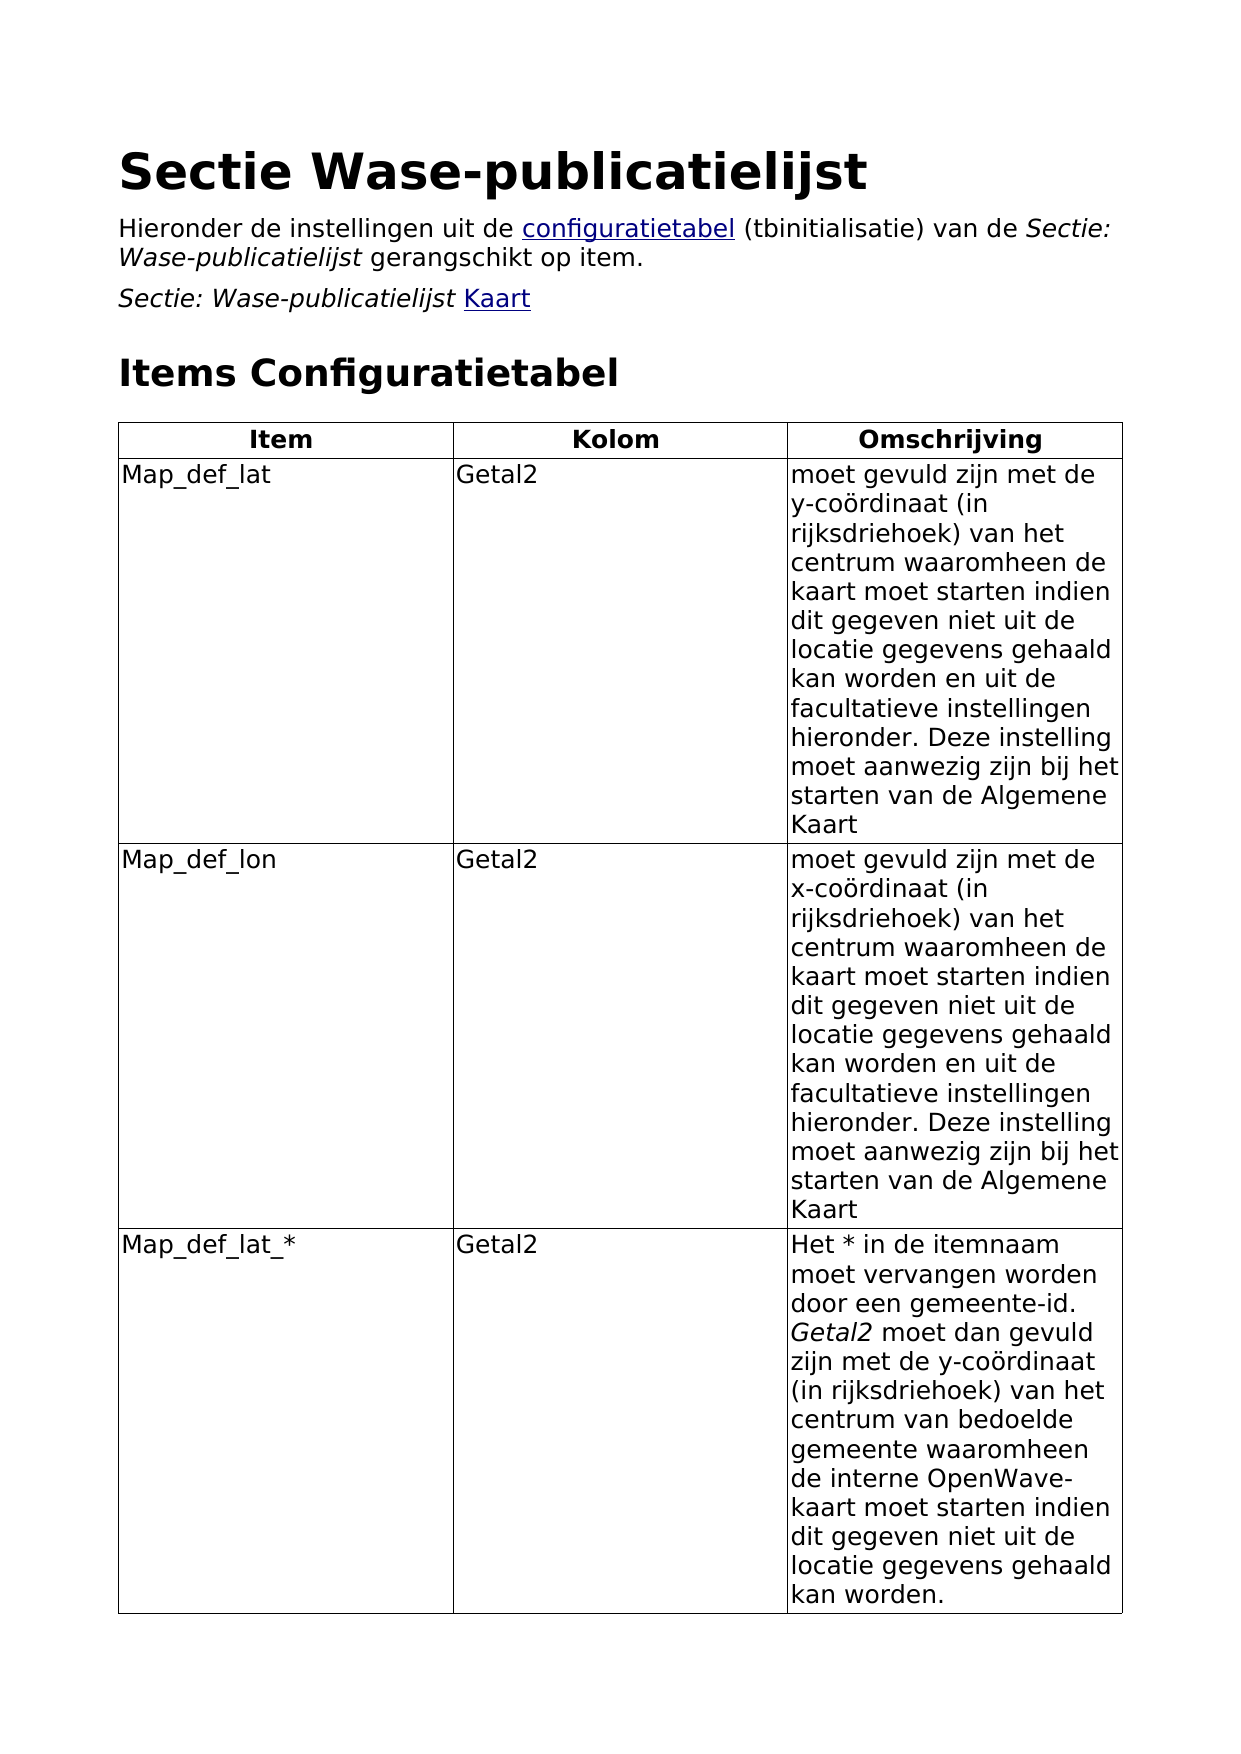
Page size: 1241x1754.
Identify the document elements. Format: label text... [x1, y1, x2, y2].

table_cell moet gevuld zijn met de x-coördinaat (in rijksdriehoek) van het centrum waaromheen de kaart moet starten indien dit gegeven niet uit de locatie gegevens gehaald kan worden en uit de facultatieve instellingen hieronder. Deze instelling moet aanwezig zijn bij het starten van de Algemene Kaart [788, 844, 1122, 1228]
table_cell Het * in de itemnaam moet vervangen worden door een gemeente-id. Getal2 moet dan gevuld zijn met de y-coördinaat (in rijksdriehoek) van het centrum van bedoelde gemeente waaromheen de interne OpenWave-kaart moet starten indien dit gegeven niet uit de locatie gegevens gehaald kan worden. [788, 1229, 1122, 1613]
table_cell Map_def_lon [119, 844, 453, 1228]
text Sectie: Wase-publicatielijst Kaart [118, 285, 1122, 314]
subtitle Items Configuratietabel [118, 351, 1122, 395]
table_cell Getal2 [454, 459, 787, 842]
table_cell Getal2 [454, 1229, 787, 1613]
table_header Kolom [454, 423, 787, 457]
table_cell Getal2 [454, 844, 787, 1228]
text Hieronder de instellingen uit de configuratietabel (tbinitialisatie) van de Sectie: Wase-publicatielijst gerangschikt op item. [118, 214, 1122, 272]
table_cell Map_def_lat_* [119, 1229, 453, 1613]
table_header Omschrijving [788, 423, 1122, 457]
table_header Item [119, 423, 453, 457]
subtitle Sectie Wase-publicatielijst [118, 143, 1122, 201]
table_cell Map_def_lat [119, 459, 453, 842]
table_cell moet gevuld zijn met de y-coördinaat (in rijksdriehoek) van het centrum waaromheen de kaart moet starten indien dit gegeven niet uit de locatie gegevens gehaald kan worden en uit de facultatieve instellingen hieronder. Deze instelling moet aanwezig zijn bij het starten van de Algemene Kaart [788, 459, 1122, 842]
